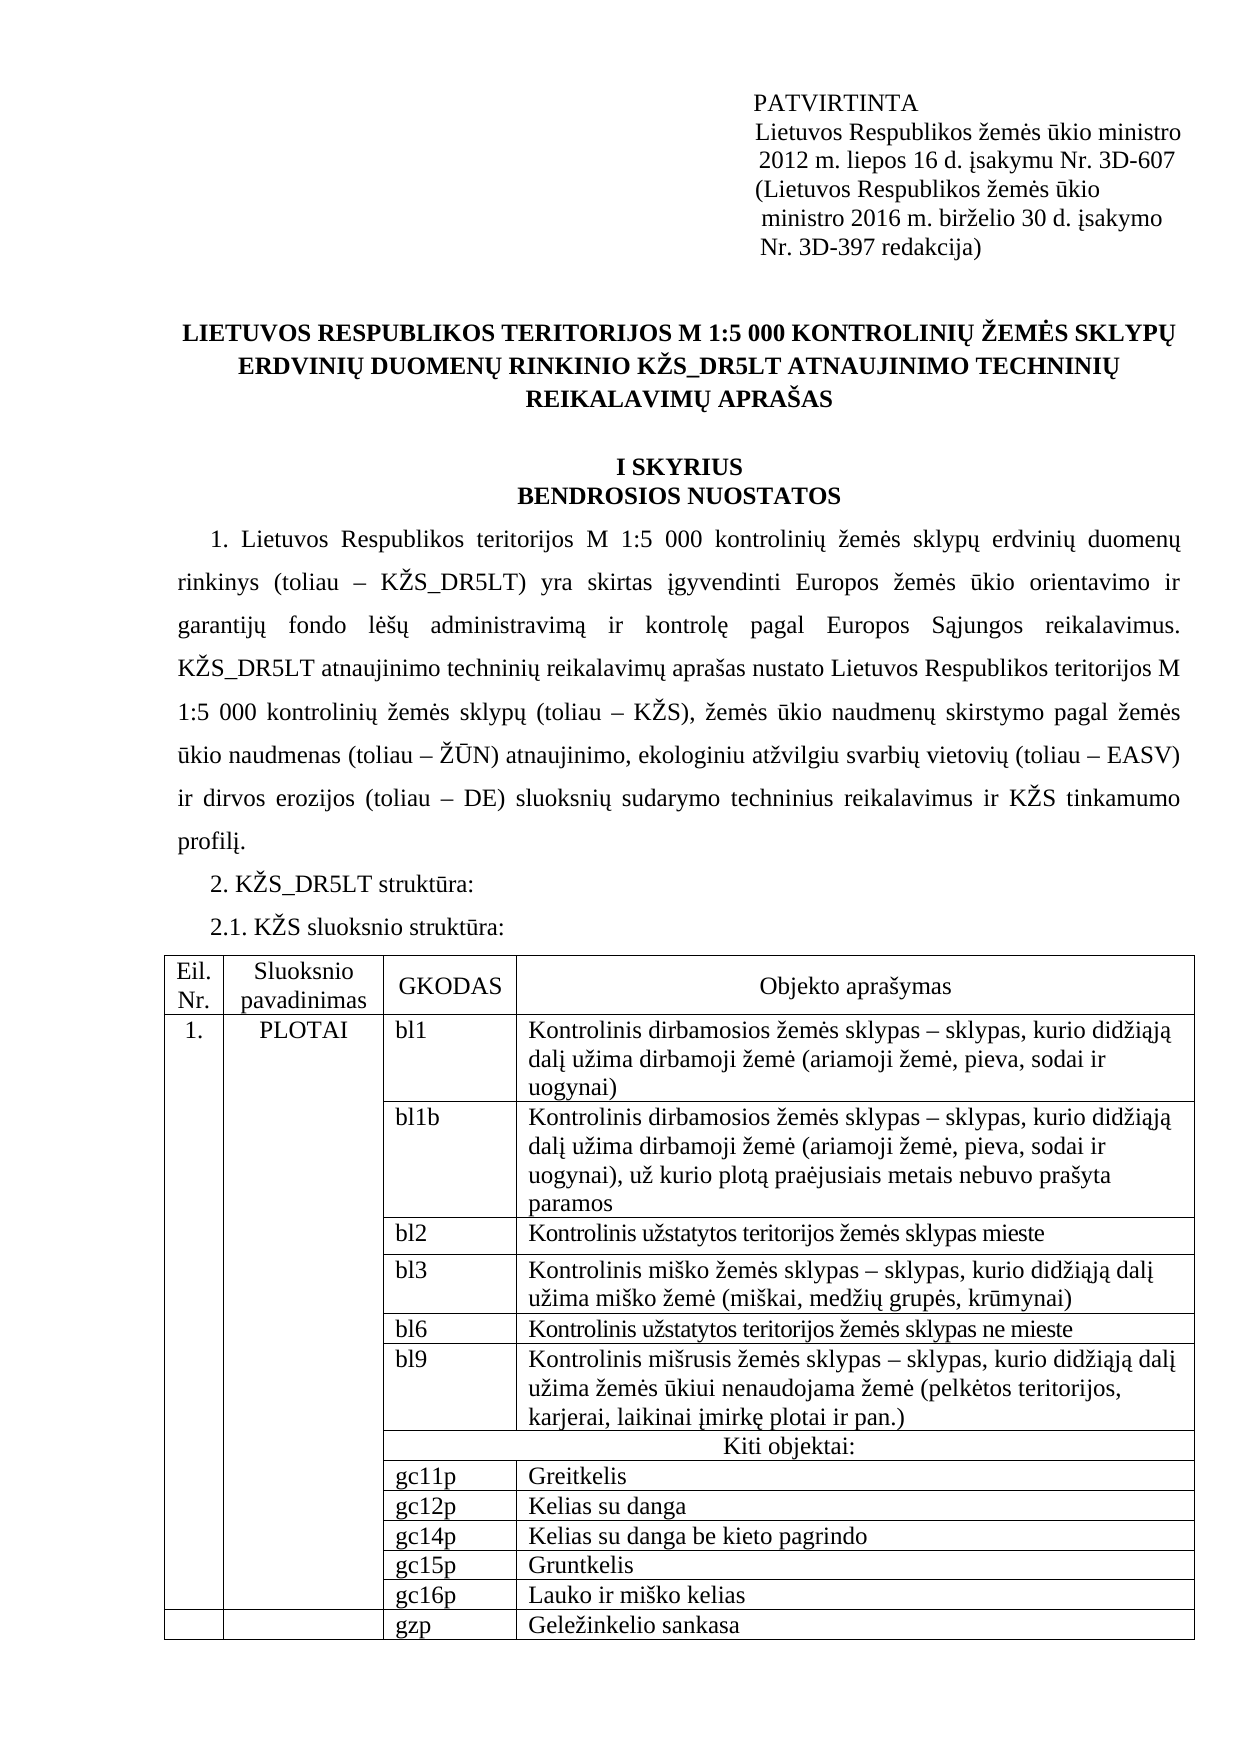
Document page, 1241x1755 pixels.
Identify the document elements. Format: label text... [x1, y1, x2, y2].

table_cell gc11p [384, 1461, 516, 1490]
table_cell Kontrolinis miško žemės sklypas – sklypas, kurio didžiąją dalį užima miško žemė (miškai, medžių grupės, krūmynai) [517, 1255, 1194, 1313]
table_cell bl3 [384, 1255, 516, 1313]
text ministro 2016 m. birželio 30 d. įsakymo [177, 203, 1181, 232]
table_cell Kelias su danga [517, 1491, 1194, 1520]
table_cell Kontrolinis dirbamosios žemės sklypas – sklypas, kurio didžiąją dalį užima dirbamoji žemė (ariamoji žemė, pieva, sodai ir uogynai), už kurio plotą praėjusiais metais nebuvo prašyta paramos [517, 1102, 1194, 1217]
table_cell Kontrolinis užstatytos teritorijos žemės sklypas mieste [517, 1218, 1194, 1254]
text 1. Lietuvos Respublikos teritorijos M 1:5 000 kontrolinių žemės sklypų erdvinių duomenų rinkinys (toliau – KŽS_DR5LT) yra skirtas įgyvendinti Europos žemės ūkio orientavimo ir garantijų fondo lėšų administravimą ir kontrolę pagal Europos Sąjungos reikalavimus. KŽS_DR5LT atnaujinimo techninių reikalavimų aprašas nustato Lietuvos Respublikos teritorijos M 1:5 000 kontrolinių žemės sklypų (toliau – KŽS), žemės ūkio naudmenų skirstymo pagal žemės ūkio naudmenas (toliau – ŽŪN) atnaujinimo, ekologiniu atžvilgiu svarbių vietovių (toliau – EASV) ir dirvos erozijos (toliau – DE) sluoksnių sudarymo techninius reikalavimus ir KŽS tinkamumo profilį. [177, 524, 1181, 855]
table_cell bl1 [384, 1015, 516, 1101]
table_cell bl2 [384, 1218, 516, 1254]
table_cell gc16p [384, 1580, 516, 1609]
table_cell Kontrolinis dirbamosios žemės sklypas – sklypas, kurio didžiąją dalį užima dirbamoji žemė (ariamoji žemė, pieva, sodai ir uogynai) [517, 1015, 1194, 1101]
table_cell gzp [384, 1610, 516, 1639]
text LIETUVOS RESPUBLIKOS TERITORIJOS M 1:5 000 kontrolinių žemės sklypų erdvinių duomenų rinkinio KŽS_DR5LT ATNAUJINIMO TECHNINIŲ REIKALAVIMŲ APRAŠAS [177, 318, 1181, 413]
table_cell [165, 1610, 223, 1639]
table_cell PLOTAI [224, 1015, 383, 1609]
table_header Sluoksnio pavadinimas [224, 956, 383, 1014]
table_cell Geležinkelio sankasa [517, 1610, 1194, 1639]
table_cell Lauko ir miško kelias [517, 1580, 1194, 1609]
table_cell gc14p [384, 1521, 516, 1549]
text I SKYRIUS [177, 452, 1181, 481]
text 2. KŽS_DR5LT struktūra: [177, 869, 1181, 898]
table_cell Kiti objektai: [384, 1431, 1194, 1460]
table_cell gc12p [384, 1491, 516, 1520]
text 2012 m. liepos 16 d. įsakymu Nr. 3D-607 [177, 145, 1181, 174]
table_cell bl9 [384, 1344, 516, 1430]
table_cell Greitkelis [517, 1461, 1194, 1490]
text 2.1. KŽS sluoksnio struktūra: [177, 912, 1181, 941]
text PATVIRTINTA [177, 88, 1181, 117]
table_header Objekto aprašymas [517, 956, 1194, 1014]
table_header GKODAS [384, 956, 516, 1014]
table_cell Kontrolinis mišrusis žemės sklypas – sklypas, kurio didžiąją dalį užima žemės ūkiui nenaudojama žemė (pelkėtos teritorijos, karjerai, laikinai įmirkę plotai ir pan.) [517, 1344, 1194, 1430]
table_cell Gruntkelis [517, 1551, 1194, 1579]
table_cell [224, 1610, 383, 1639]
table_header Eil. Nr. [165, 956, 223, 1014]
table_cell gc15p [384, 1551, 516, 1579]
text Nr. 3D-397 redakcija) [177, 232, 1181, 260]
table_cell Kontrolinis užstatytos teritorijos žemės sklypas ne mieste [517, 1314, 1194, 1343]
table_cell 1. [165, 1015, 223, 1609]
text BENDROSIOS NUOSTATOS [177, 481, 1181, 510]
text Lietuvos Respublikos žemės ūkio ministro [177, 117, 1181, 145]
table_cell bl1b [384, 1102, 516, 1217]
text (Lietuvos Respublikos žemės ūkio [177, 174, 1181, 203]
table_cell Kelias su danga be kieto pagrindo [517, 1521, 1194, 1549]
table_cell bl6 [384, 1314, 516, 1343]
